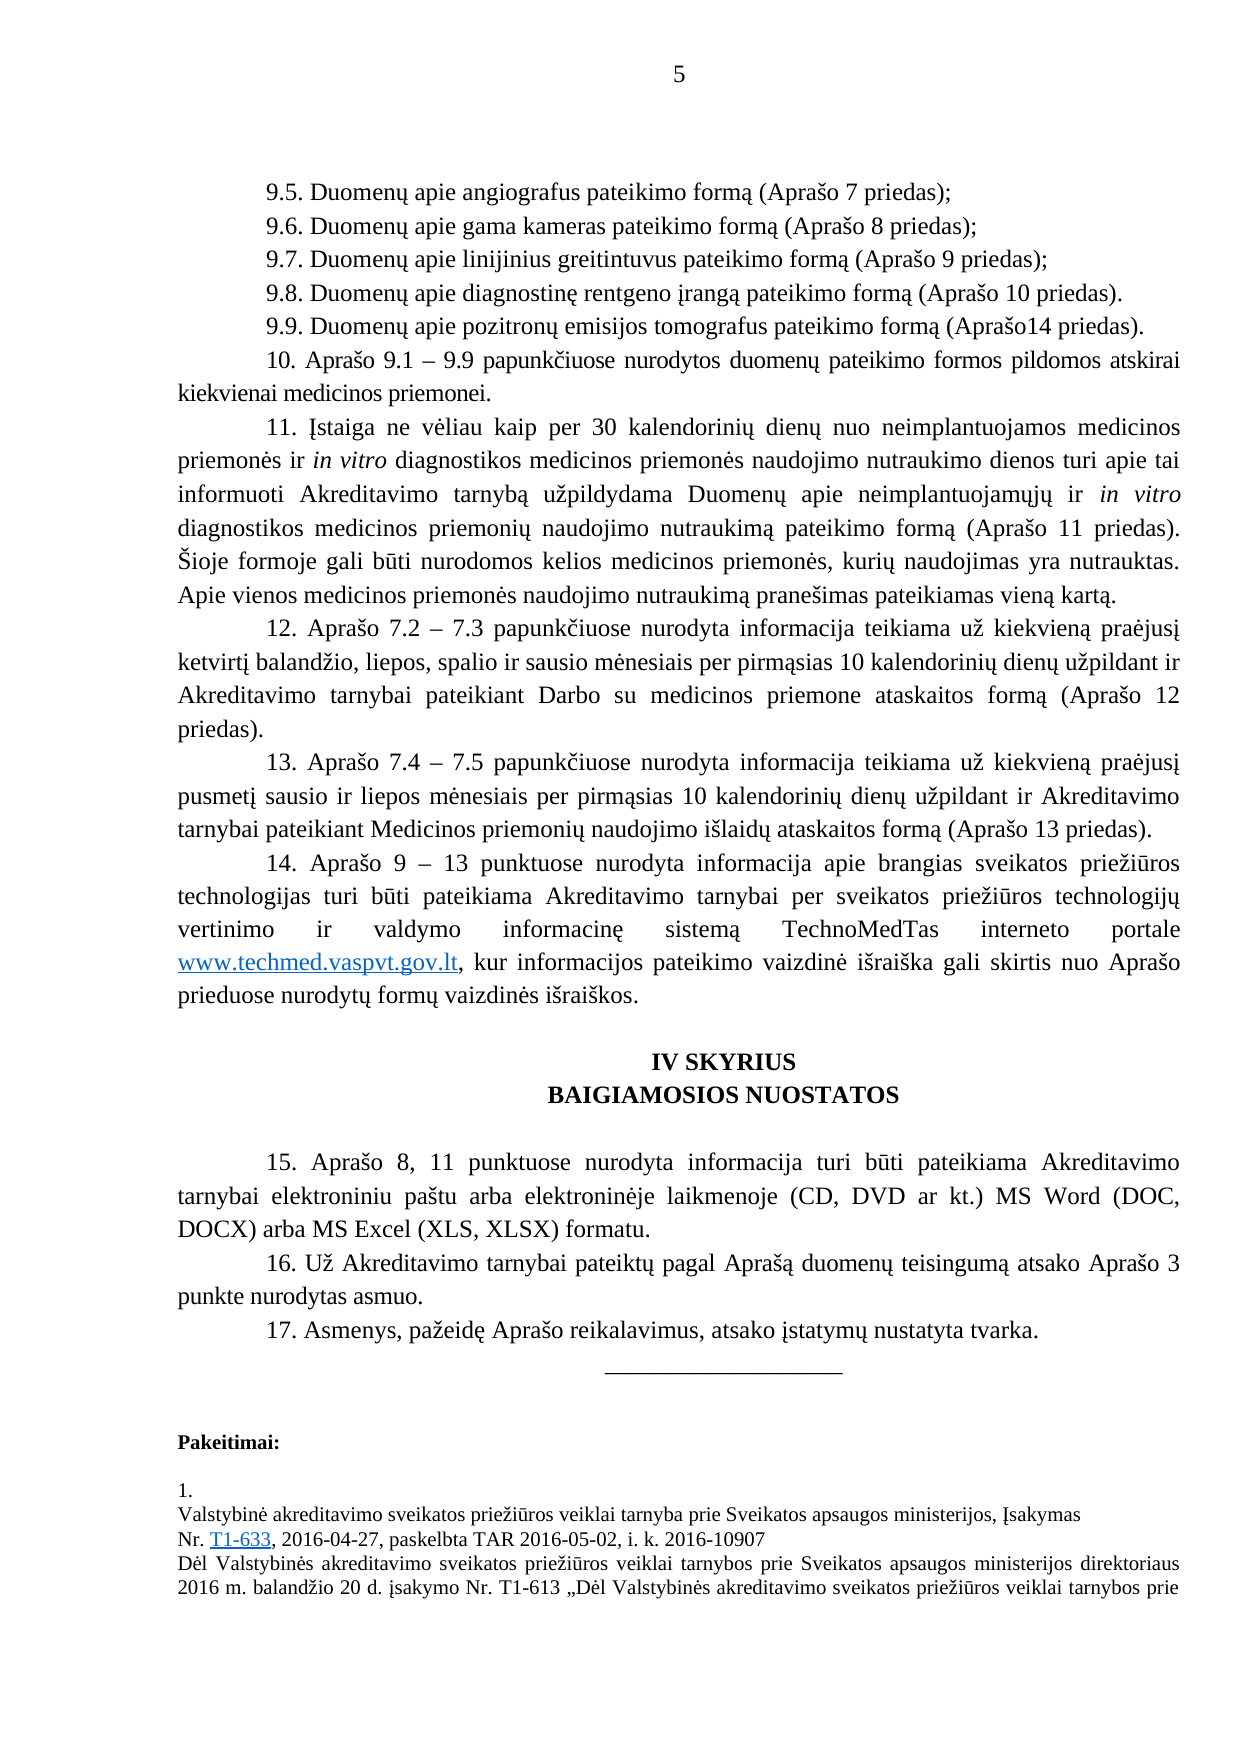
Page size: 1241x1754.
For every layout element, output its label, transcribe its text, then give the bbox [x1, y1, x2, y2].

text Pakeitimai: [177, 1430, 1181, 1454]
text ___________________ [177, 1348, 1181, 1377]
text Valstybinė akreditavimo sveikatos priežiūros veiklai tarnyba prie Sveikatos apsaugos ministerijos, Įsakymas [177, 1502, 1181, 1526]
text BAIGIAMOSIOS NUOSTATOS [177, 1080, 1181, 1109]
text 10. Aprašo 9.1 – 9.9 papunkčiuose nurodytos duomenų pateikimo formos pildomos atskirai kiekvienai medicinos priemonei. [177, 345, 1181, 407]
text 17. Asmenys, pažeidę Aprašo reikalavimus, atsako įstatymų nustatyta tvarka. [177, 1315, 1181, 1344]
text 13. Aprašo 7.4 – 7.5 papunkčiuose nurodyta informacija teikiama už kiekvieną praėjusį pusmetį sausio ir liepos mėnesiais per pirmąsias 10 kalendorinių dienų užpildant ir Akreditavimo tarnybai pateikiant Medicinos priemonių naudojimo išlaidų ataskaitos formą (Aprašo 13 priedas). [177, 747, 1181, 843]
text Dėl Valstybinės akreditavimo sveikatos priežiūros veiklai tarnybos prie Sveikatos apsaugos ministerijos direktoriaus 2016 m. balandžio 20 d. įsakymo Nr. T1-613 „Dėl Valstybinės akreditavimo sveikatos priežiūros veiklai tarnybos prie [177, 1551, 1181, 1599]
text 1. [177, 1478, 1181, 1502]
text 12. Aprašo 7.2 – 7.3 papunkčiuose nurodyta informacija teikiama už kiekvieną praėjusį ketvirtį balandžio, liepos, spalio ir sausio mėnesiais per pirmąsias 10 kalendorinių dienų užpildant ir Akreditavimo tarnybai pateikiant Darbo su medicinos priemone ataskaitos formą (Aprašo 12 priedas). [177, 613, 1181, 743]
text Nr. T1-633, 2016-04-27, paskelbta TAR 2016-05-02, i. k. 2016-10907 [177, 1526, 1181, 1551]
text 9.6. Duomenų apie gama kameras pateikimo formą (Aprašo 8 priedas); [177, 211, 1181, 239]
text 9.7. Duomenų apie linijinius greitintuvus pateikimo formą (Aprašo 9 priedas); [177, 244, 1181, 273]
text 9.8. Duomenų apie diagnostinę rentgeno įrangą pateikimo formą (Aprašo 10 priedas). [177, 278, 1181, 307]
text IV SKYRIUS [177, 1047, 1181, 1075]
text 11. Įstaiga ne vėliau kaip per 30 kalendorinių dienų nuo neimplantuojamos medicinos priemonės ir in vitro diagnostikos medicinos priemonės naudojimo nutraukimo dienos turi apie tai informuoti Akreditavimo tarnybą užpildydama Duomenų apie neimplantuojamųjų ir in vitro diagnostikos medicinos priemonių naudojimo nutraukimą pateikimo formą (Aprašo 11 priedas). Šioje formoje gali būti nurodomos kelios medicinos priemonės, kurių naudojimas yra nutrauktas. Apie vienos medicinos priemonės naudojimo nutraukimą pranešimas pateikiamas vieną kartą. [177, 412, 1181, 608]
text 14. Aprašo 9 – 13 punktuose nurodyta informacija apie brangias sveikatos priežiūros technologijas turi būti pateikiama Akreditavimo tarnybai per sveikatos priežiūros technologijų vertinimo ir valdymo informacinę sistemą TechnoMedTas interneto portale www.techmed.vaspvt.gov.lt, kur informacijos pateikimo vaizdinė išraiška gali skirtis nuo Aprašo prieduose nurodytų formų vaizdinės išraiškos. [177, 848, 1181, 1009]
text 15. Aprašo 8, 11 punktuose nurodyta informacija turi būti pateikiama Akreditavimo tarnybai elektroniniu paštu arba elektroninėje laikmenoje (CD, DVD ar kt.) MS Word (DOC, DOCX) arba MS Excel (XLS, XLSX) formatu. [177, 1147, 1181, 1243]
text 9.9. Duomenų apie pozitronų emisijos tomografus pateikimo formą (Aprašo14 priedas). [177, 311, 1181, 340]
text 9.5. Duomenų apie angiografus pateikimo formą (Aprašo 7 priedas); [177, 177, 1181, 206]
text 16. Už Akreditavimo tarnybai pateiktų pagal Aprašą duomenų teisingumą atsako Aprašo 3 punkte nurodytas asmuo. [177, 1248, 1181, 1310]
